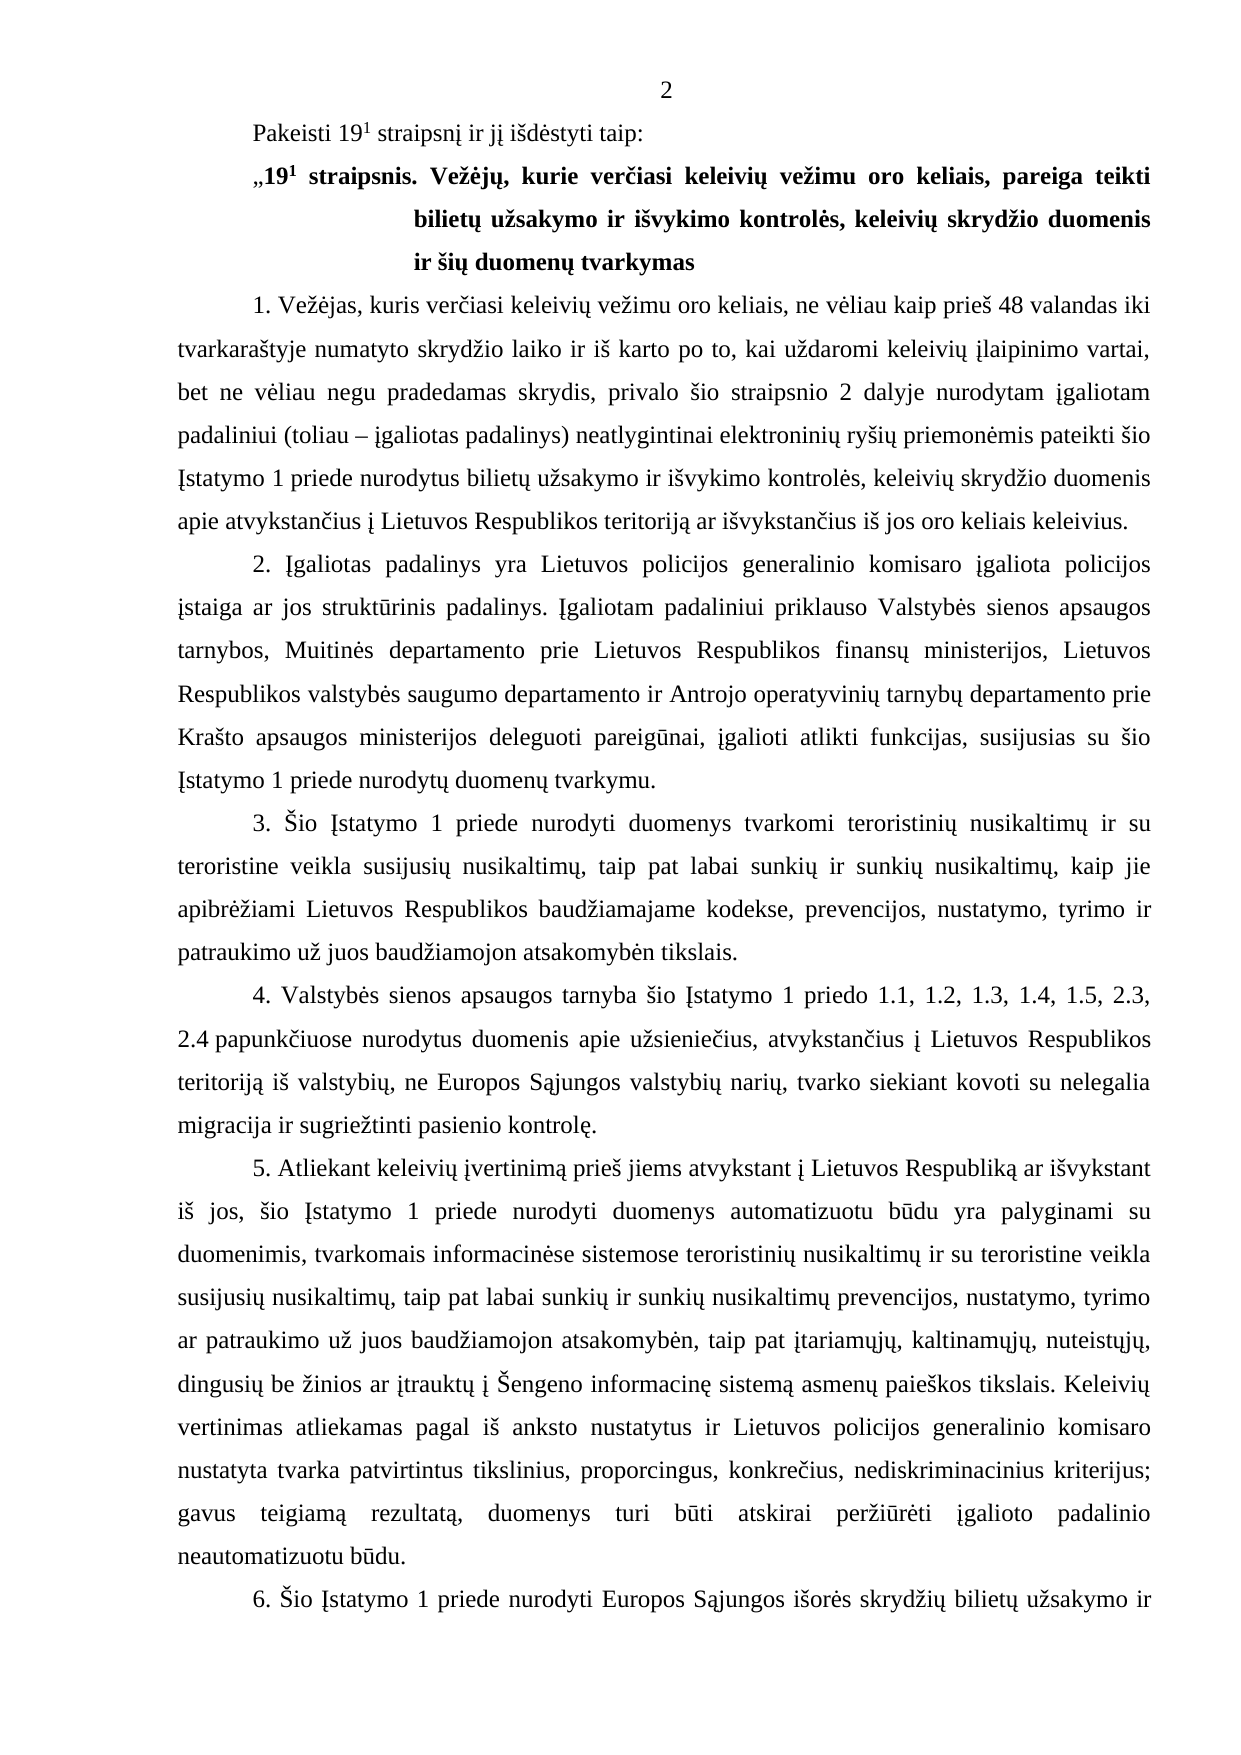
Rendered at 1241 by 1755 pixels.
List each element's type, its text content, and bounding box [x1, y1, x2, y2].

text 3. Šio Įstatymo 1 priede nurodyti duomenys tvarkomi teroristinių nusikaltimų ir su teroristine veikla susijusių nusikaltimų, taip pat labai sunkių ir sunkių nusikaltimų, kaip jie apibrėžiami Lietuvos Respublikos baudžiamajame kodekse, prevencijos, nustatymo, tyrimo ir patraukimo už juos baudžiamojon atsakomybėn tikslais. [177, 808, 1152, 966]
text 6. Šio Įstatymo 1 priede nurodyti Europos Sąjungos išorės skrydžių bilietų užsakymo ir [177, 1584, 1152, 1613]
text 1. Vežėjas, kuris verčiasi keleivių vežimu oro keliais, ne vėliau kaip prieš 48 valandas iki tvarkaraštyje numatyto skrydžio laiko ir iš karto po to, kai uždaromi keleivių įlaipinimo vartai, bet ne vėliau negu pradedamas skrydis, privalo šio straipsnio 2 dalyje nurodytam įgaliotam padaliniui (toliau – įgaliotas padalinys) neatlygintinai elektroninių ryšių priemonėmis pateikti šio Įstatymo 1 priede nurodytus bilietų užsakymo ir išvykimo kontrolės, keleivių skrydžio duomenis apie atvykstančius į Lietuvos Respublikos teritoriją ar išvykstančius iš jos oro keliais keleivius. [177, 291, 1152, 535]
text Pakeisti 191 straipsnį ir jį išdėstyti taip: [177, 118, 1152, 147]
text 5. Atliekant keleivių įvertinimą prieš jiems atvykstant į Lietuvos Respubliką ar išvykstant iš jos, šio Įstatymo 1 priede nurodyti duomenys automatizuotu būdu yra palyginami su duomenimis, tvarkomais informacinėse sistemose teroristinių nusikaltimų ir su teroristine veikla susijusių nusikaltimų, taip pat labai sunkių ir sunkių nusikaltimų prevencijos, nustatymo, tyrimo ar patraukimo už juos baudžiamojon atsakomybėn, taip pat įtariamųjų, kaltinamųjų, nuteistųjų, dingusių be žinios ar įtrauktų į Šengeno informacinę sistemą asmenų paieškos tikslais. Keleivių vertinimas atliekamas pagal iš anksto nustatytus ir Lietuvos policijos generalinio komisaro nustatyta tvarka patvirtintus tikslinius, proporcingus, konkrečius, nediskriminacinius kriterijus; gavus teigiamą rezultatą, duomenys turi būti atskirai peržiūrėti įgalioto padalinio neautomatizuotu būdu. [177, 1153, 1152, 1570]
text 4. Valstybės sienos apsaugos tarnyba šio Įstatymo 1 priedo 1.1, 1.2, 1.3, 1.4, 1.5, 2.3, 2.4 papunkčiuose nurodytus duomenis apie užsieniečius, atvykstančius į Lietuvos Respublikos teritoriją iš valstybių, ne Europos Sąjungos valstybių narių, tvarko siekiant kovoti su nelegalia migracija ir sugriežtinti pasienio kontrolę. [177, 981, 1152, 1139]
text 2. Įgaliotas padalinys yra Lietuvos policijos generalinio komisaro įgaliota policijos įstaiga ar jos struktūrinis padalinys. Įgaliotam padaliniui priklauso Valstybės sienos apsaugos tarnybos, Muitinės departamento prie Lietuvos Respublikos finansų ministerijos, Lietuvos Respublikos valstybės saugumo departamento ir Antrojo operatyvinių tarnybų departamento prie Krašto apsaugos ministerijos deleguoti pareigūnai, įgalioti atlikti funkcijas, susijusias su šio Įstatymo 1 priede nurodytų duomenų tvarkymu. [177, 549, 1152, 794]
text „191 straipsnis. Vežėjų, kurie verčiasi keleivių vežimu oro keliais, pareiga teikti bilietų užsakymo ir išvykimo kontrolės, keleivių skrydžio duomenis ir šių duomenų tvarkymas [252, 161, 1152, 276]
